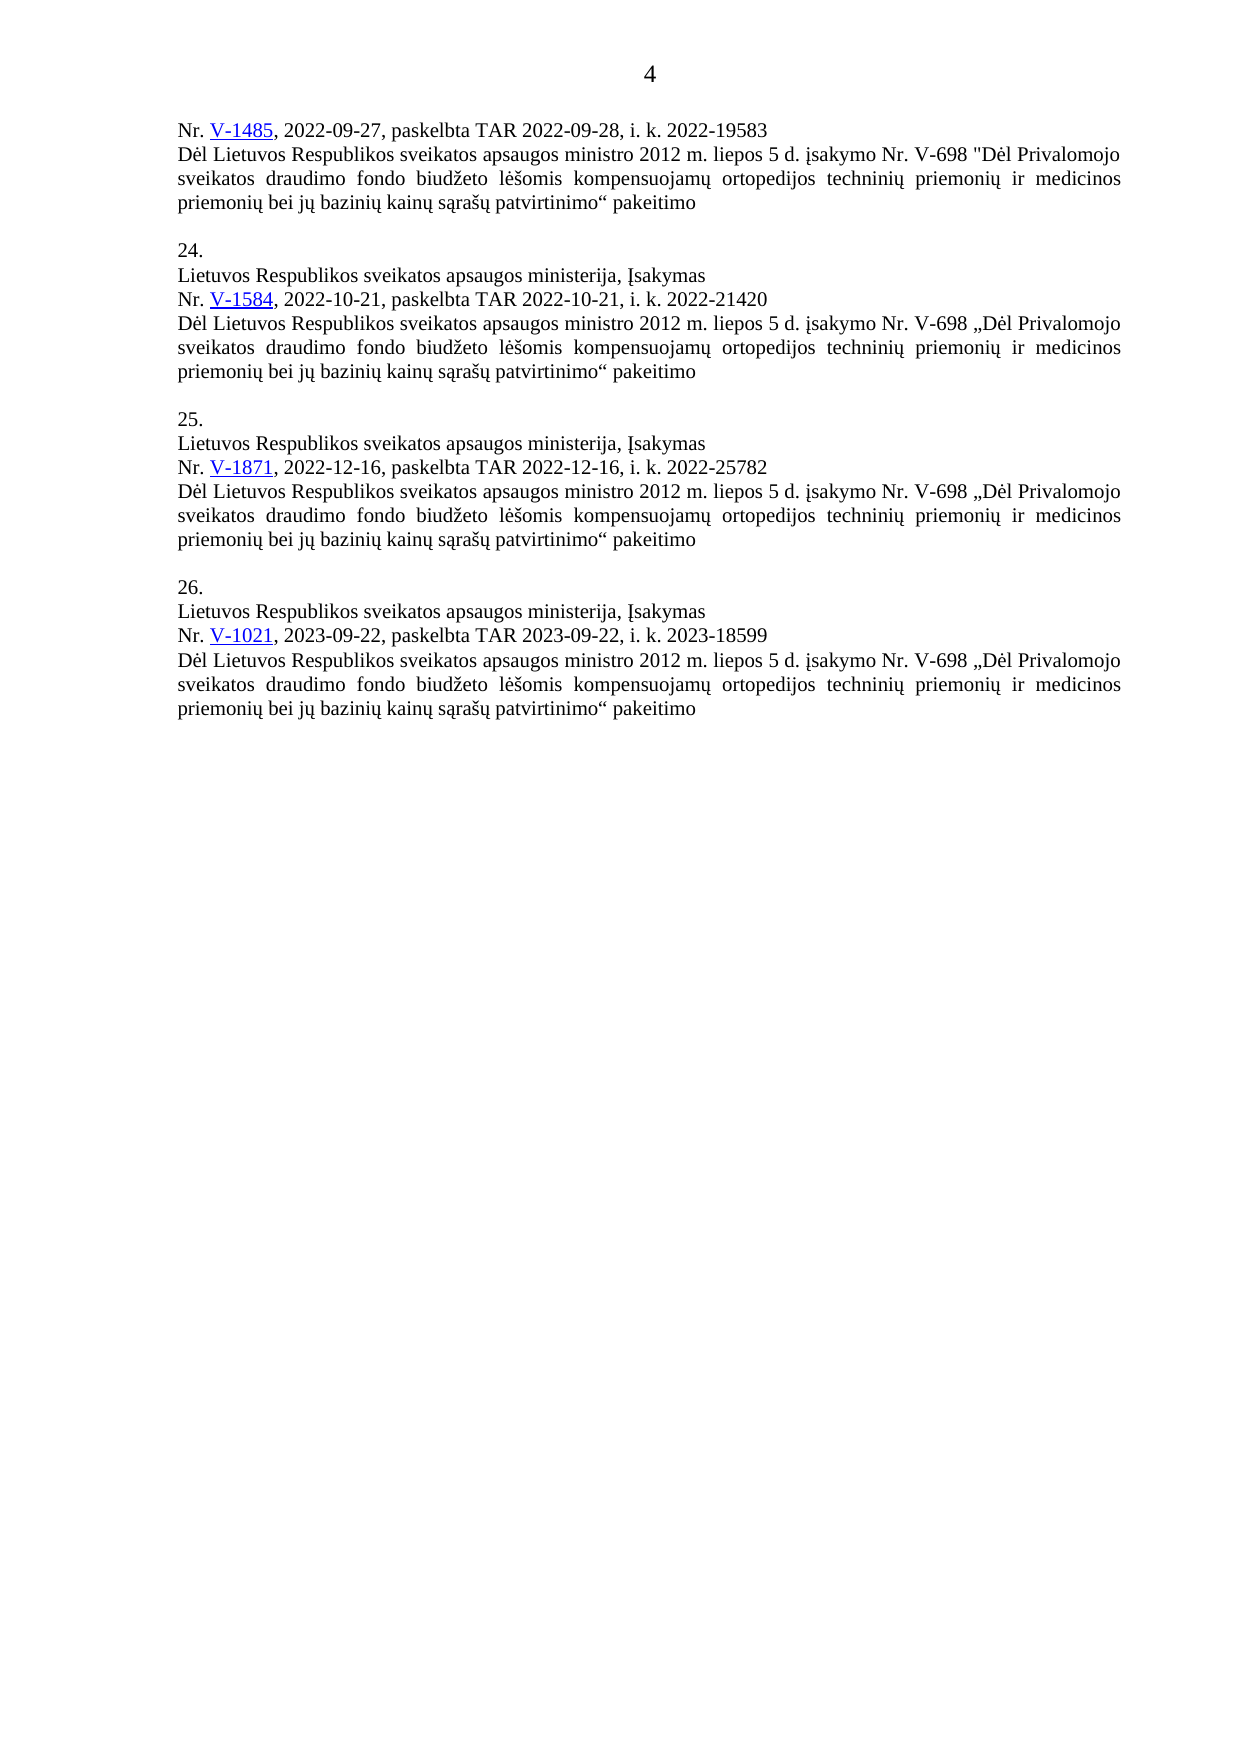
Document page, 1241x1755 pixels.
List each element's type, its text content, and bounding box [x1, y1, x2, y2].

text Lietuvos Respublikos sveikatos apsaugos ministerija, Įsakymas [177, 599, 1122, 623]
text Nr. V-1584, 2022-10-21, paskelbta TAR 2022-10-21, i. k. 2022-21420 [177, 287, 1122, 311]
text Lietuvos Respublikos sveikatos apsaugos ministerija, Įsakymas [177, 262, 1122, 287]
text Dėl Lietuvos Respublikos sveikatos apsaugos ministro 2012 m. liepos 5 d. įsakymo Nr. V-698 „Dėl Privalomojo sveikatos draudimo fondo biudžeto lėšomis kompensuojamų ortopedijos techninių priemonių ir medicinos priemonių bei jų bazinių kainų sąrašų patvirtinimo“ pakeitimo [177, 479, 1122, 551]
text Nr. V-1871, 2022-12-16, paskelbta TAR 2022-12-16, i. k. 2022-25782 [177, 455, 1122, 479]
text Nr. V-1485, 2022-09-27, paskelbta TAR 2022-09-28, i. k. 2022-19583 [177, 118, 1122, 142]
text Dėl Lietuvos Respublikos sveikatos apsaugos ministro 2012 m. liepos 5 d. įsakymo Nr. V-698 „Dėl Privalomojo sveikatos draudimo fondo biudžeto lėšomis kompensuojamų ortopedijos techninių priemonių ir medicinos priemonių bei jų bazinių kainų sąrašų patvirtinimo“ pakeitimo [177, 311, 1122, 383]
text Lietuvos Respublikos sveikatos apsaugos ministerija, Įsakymas [177, 431, 1122, 455]
text Dėl Lietuvos Respublikos sveikatos apsaugos ministro 2012 m. liepos 5 d. įsakymo Nr. V-698 „Dėl Privalomojo sveikatos draudimo fondo biudžeto lėšomis kompensuojamų ortopedijos techninių priemonių ir medicinos priemonių bei jų bazinių kainų sąrašų patvirtinimo“ pakeitimo [177, 647, 1122, 720]
text 25. [177, 407, 1122, 431]
text Nr. V-1021, 2023-09-22, paskelbta TAR 2023-09-22, i. k. 2023-18599 [177, 623, 1122, 647]
text 24. [177, 238, 1122, 262]
text 26. [177, 575, 1122, 599]
text Dėl Lietuvos Respublikos sveikatos apsaugos ministro 2012 m. liepos 5 d. įsakymo Nr. V-698 "Dėl Privalomojo sveikatos draudimo fondo biudžeto lėšomis kompensuojamų ortopedijos techninių priemonių ir medicinos priemonių bei jų bazinių kainų sąrašų patvirtinimo“ pakeitimo [177, 142, 1122, 214]
